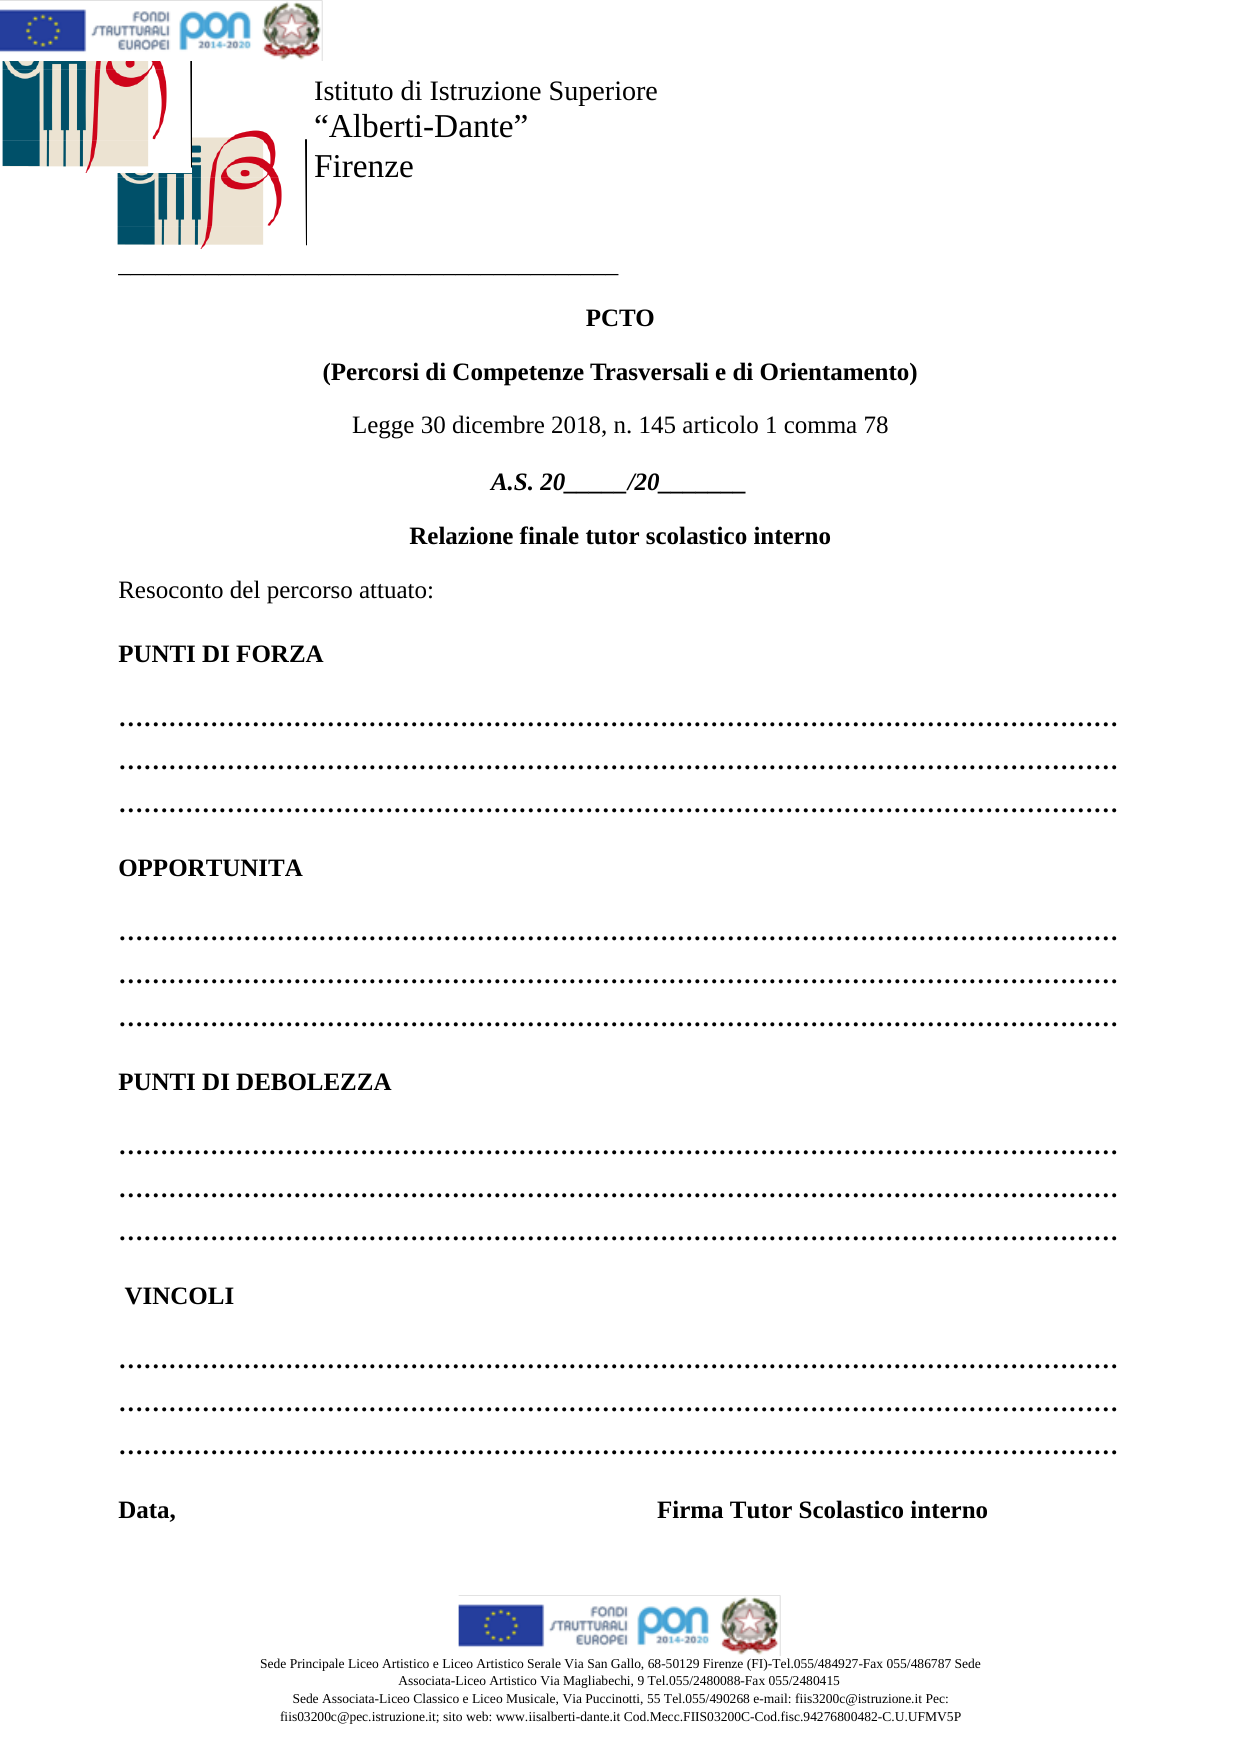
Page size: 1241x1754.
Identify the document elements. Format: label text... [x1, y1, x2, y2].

text Legge 30 dicembre 2018, n. 145 articolo 1 comma 78 [118, 411, 1122, 439]
text A.S. 20_____/20_______ [118, 467, 1122, 496]
text VINCOLI [118, 1281, 1122, 1310]
text Relazione finale tutor scolastico interno [118, 521, 1122, 549]
text PUNTI DI FORZA [118, 639, 1122, 667]
text Data, Firma Tutor Scolastico interno [118, 1495, 1122, 1524]
text ……………………………………………………………………………………………………………………………………………………………………………………………………………………………………………………………………………………………………………………………… [118, 1345, 1122, 1460]
picture [0, 0, 324, 249]
text ……………………………………………………………………………………………………………………………………………………………………………………………………………………………………………………………………………………………………………………………… [118, 1131, 1122, 1246]
text OPPORTUNITA [118, 853, 1122, 882]
text ________________________________________ [118, 249, 1122, 278]
text ……………………………………………………………………………………………………………………………………………………………………………………………………………………………………………………………………………………………………………………………… [118, 917, 1122, 1032]
text PUNTI DI DEBOLEZZA [118, 1067, 1122, 1096]
picture [458, 1594, 782, 1656]
text PCTO [118, 303, 1122, 332]
text (Percorsi di Competenze Trasversali e di Orientamento) [118, 357, 1122, 385]
text Resoconto del percorso attuato: [118, 575, 1122, 603]
text ……………………………………………………………………………………………………………………………………………………………………………………………………………………………………………………………………………………………………………………………… [118, 703, 1122, 818]
